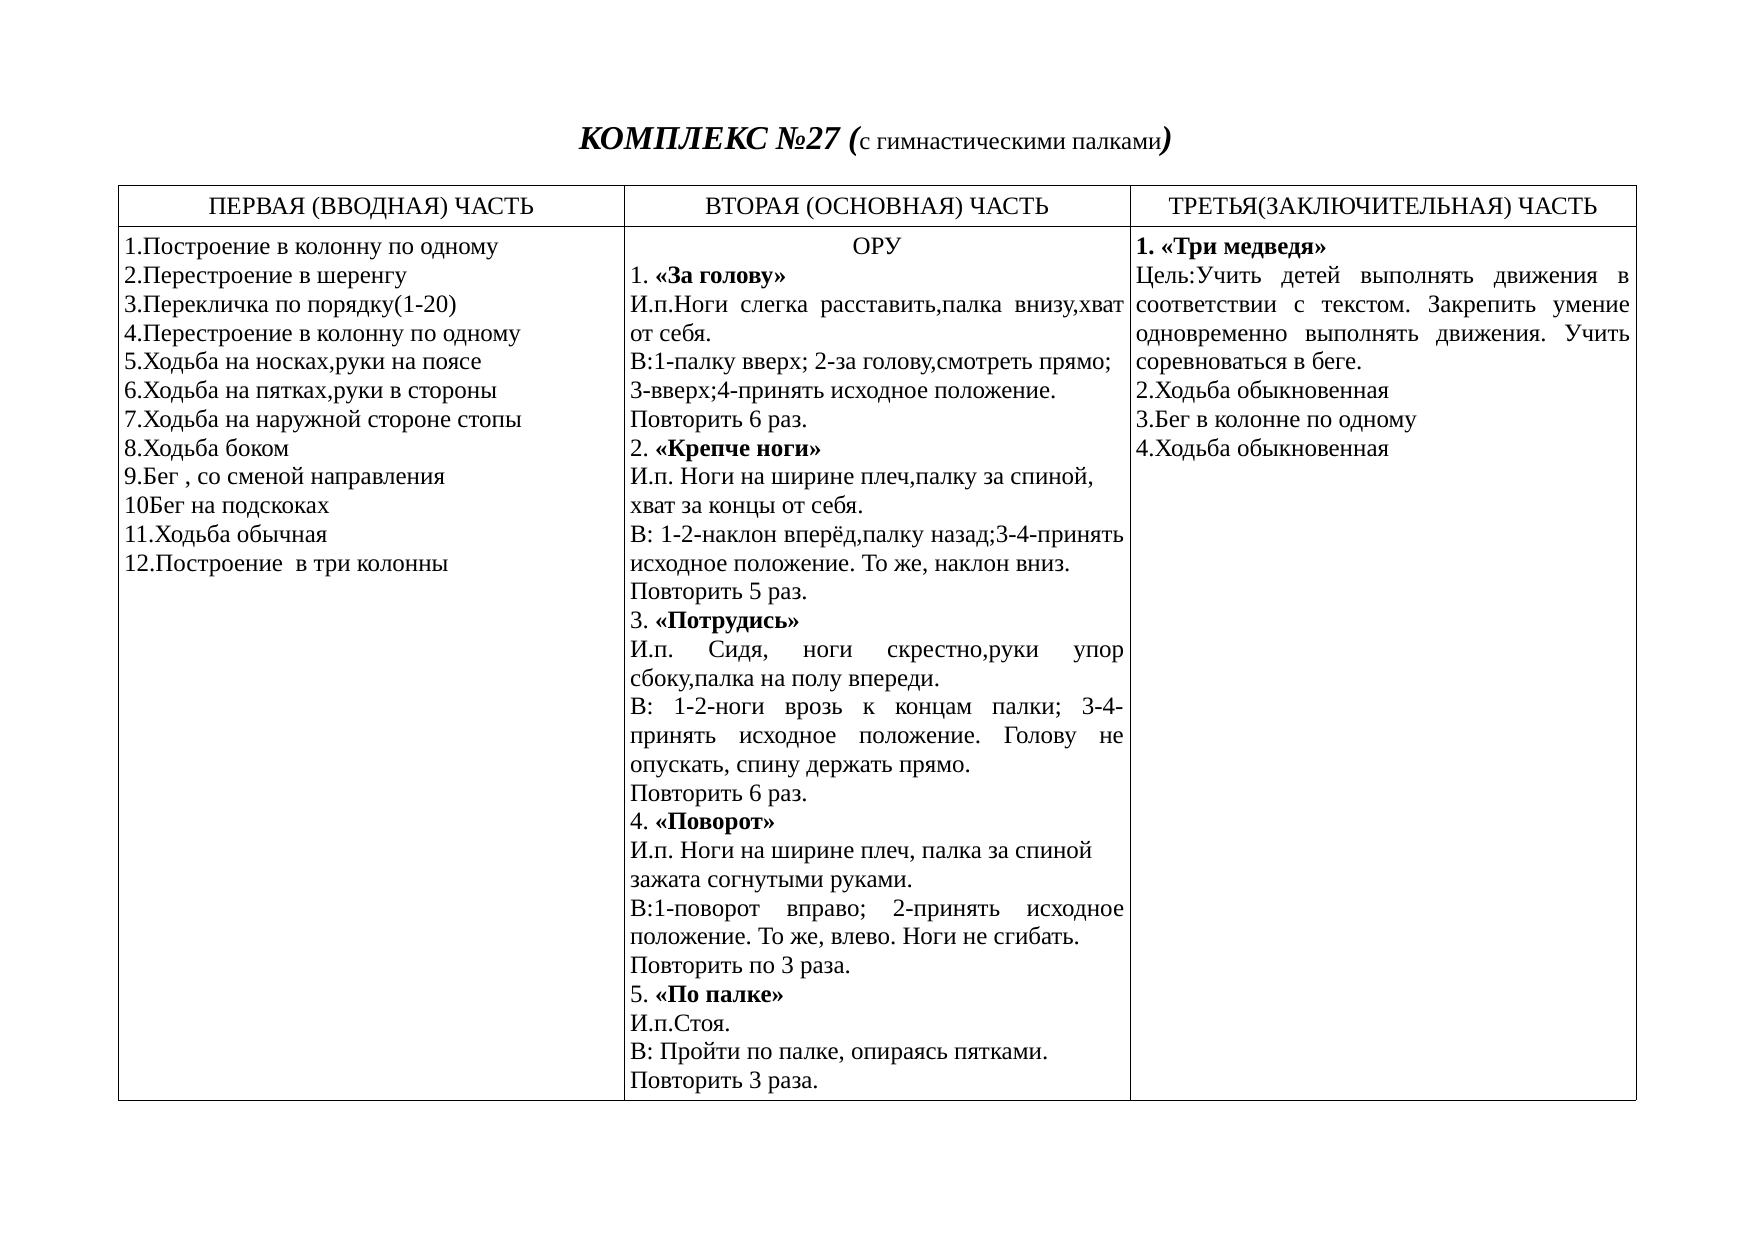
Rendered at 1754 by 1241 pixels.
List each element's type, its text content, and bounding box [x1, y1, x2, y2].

table_cell ОРУ 1. «За голову» И.п.Ноги слегка расставить,палка внизу,хват от себя. В:1-палку вверх; 2-за голову,смотреть прямо; 3-вверх;4-принять исходное положение. Повторить 6 раз. 2. «Крепче ноги» И.п. Ноги на ширине плеч,палку за спиной, хват за концы от себя. В: 1-2-наклон вперёд,палку назад;3-4-принять исходное положение. То же, наклон вниз. Повторить 5 раз. 3. «Потрудись» И.п. Сидя, ноги скрестно,руки упор сбоку,палка на полу впереди. В: 1-2-ноги врозь к концам палки; 3-4- принять исходное положение. Голову не опускать, спину держать прямо. Повторить 6 раз. 4. «Поворот» И.п. Ноги на ширине плеч, палка за спиной зажата согнутыми руками. В:1-поворот вправо; 2-принять исходное положение. То же, влево. Ноги не сгибать. Повторить по 3 раза. 5. «По палке» И.п.Стоя. В: Пройти по палке, опираясь пятками. Повторить 3 раза. [625, 227, 1130, 1099]
table_header ТРЕТЬЯ(ЗАКЛЮЧИТЕЛЬНАЯ) ЧАСТЬ [1131, 186, 1636, 226]
text КОМПЛЕКС №27 (с гимнастическими палками) [118, 118, 1636, 156]
table_header ВТОРАЯ (ОСНОВНАЯ) ЧАСТЬ [625, 186, 1130, 226]
table_cell 1.Построение в колонну по одному 2.Перестроение в шеренгу 3.Перекличка по порядку(1-20) 4.Перестроение в колонну по одному 5.Ходьба на носках,руки на поясе 6.Ходьба на пятках,руки в стороны 7.Ходьба на наружной стороне стопы 8.Ходьба боком 9.Бег , со сменой направления 10Бег на подскоках 11.Ходьба обычная 12.Построение в три колонны [119, 227, 624, 1099]
table_cell 1. «Три медведя» Цель:Учить детей выполнять движения в соответствии с текстом. Закрепить умение одновременно выполнять движения. Учить соревноваться в беге. 2.Ходьба обыкновенная 3.Бег в колонне по одному 4.Ходьба обыкновенная [1131, 227, 1636, 1099]
table_header ПЕРВАЯ (ВВОДНАЯ) ЧАСТЬ [119, 186, 624, 226]
